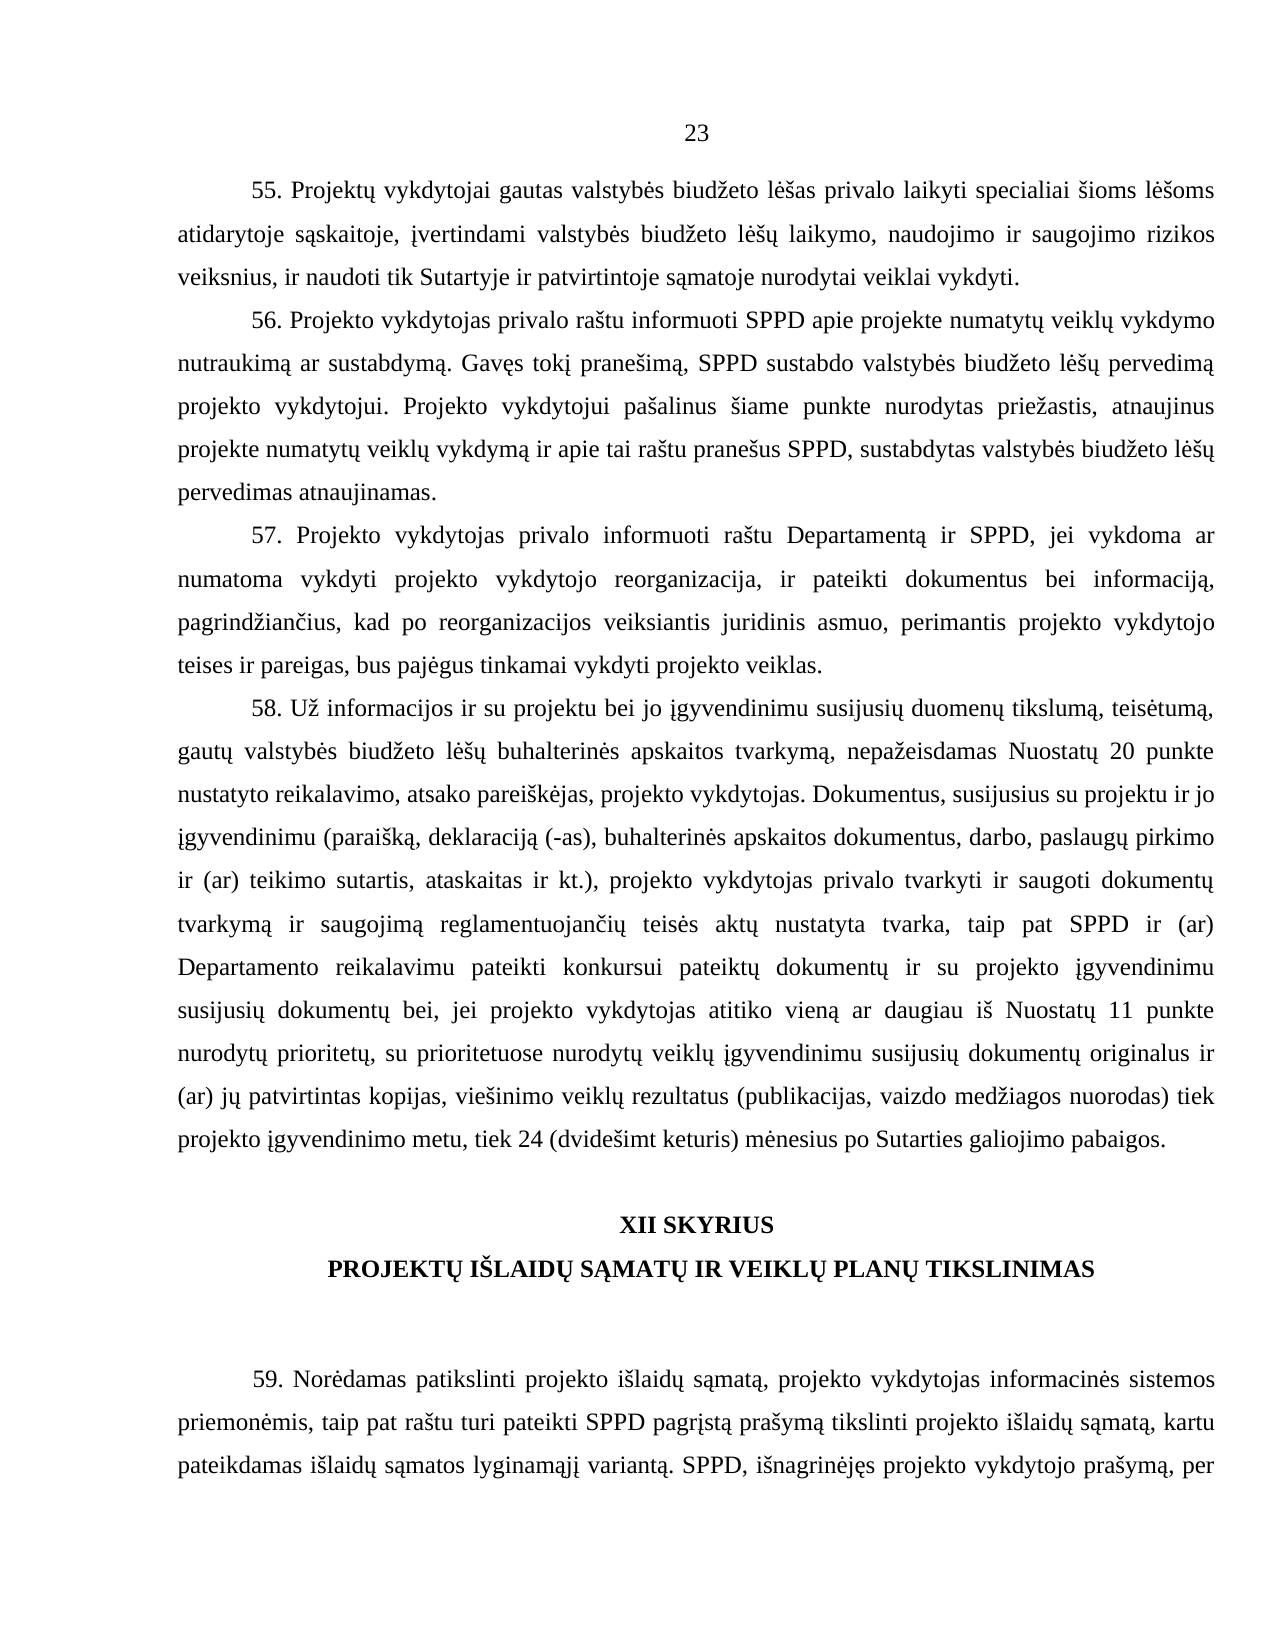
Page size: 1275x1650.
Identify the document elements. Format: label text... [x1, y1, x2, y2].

text PROJEKTŲ IŠLAIDŲ SĄMATŲ IR VEIKLŲ PLANŲ TIKSLINIMAS [177, 1254, 1216, 1282]
text 59. Norėdamas patikslinti projekto išlaidų sąmatą, projekto vykdytojas informacinės sistemos priemonėmis, taip pat raštu turi pateikti SPPD pagrįstą prašymą tikslinti projekto išlaidų sąmatą, kartu pateikdamas išlaidų sąmatos lyginamąjį variantą. SPPD, išnagrinėjęs projekto vykdytojo prašymą, per [177, 1364, 1216, 1479]
text 55. Projektų vykdytojai gautas valstybės biudžeto lėšas privalo laikyti specialiai šioms lėšoms atidarytoje sąskaitoje, įvertindami valstybės biudžeto lėšų laikymo, naudojimo ir saugojimo rizikos veiksnius, ir naudoti tik Sutartyje ir patvirtintoje sąmatoje nurodytai veiklai vykdyti. [177, 176, 1216, 291]
text XII SKYRIUS [177, 1211, 1216, 1239]
text 57. Projekto vykdytojas privalo informuoti raštu Departamentą ir SPPD, jei vykdoma ar numatoma vykdyti projekto vykdytojo reorganizacija, ir pateikti dokumentus bei informaciją, pagrindžiančius, kad po reorganizacijos veiksiantis juridinis asmuo, perimantis projekto vykdytojo teises ir pareigas, bus pajėgus tinkamai vykdyti projekto veiklas. [177, 521, 1216, 679]
text 58. Už informacijos ir su projektu bei jo įgyvendinimu susijusių duomenų tikslumą, teisėtumą, gautų valstybės biudžeto lėšų buhalterinės apskaitos tvarkymą, nepažeisdamas Nuostatų 20 punkte nustatyto reikalavimo, atsako pareiškėjas, projekto vykdytojas. Dokumentus, susijusius su projektu ir jo įgyvendinimu (paraišką, deklaraciją (-as), buhalterinės apskaitos dokumentus, darbo, paslaugų pirkimo ir (ar) teikimo sutartis, ataskaitas ir kt.), projekto vykdytojas privalo tvarkyti ir saugoti dokumentų tvarkymą ir saugojimą reglamentuojančių teisės aktų nustatyta tvarka, taip pat SPPD ir (ar) Departamento reikalavimu pateikti konkursui pateiktų dokumentų ir su projekto įgyvendinimu susijusių dokumentų bei, jei projekto vykdytojas atitiko vieną ar daugiau iš Nuostatų 11 punkte nurodytų prioritetų, su prioritetuose nurodytų veiklų įgyvendinimu susijusių dokumentų originalus ir (ar) jų patvirtintas kopijas, viešinimo veiklų rezultatus (publikacijas, vaizdo medžiagos nuorodas) tiek projekto įgyvendinimo metu, tiek 24 (dvidešimt keturis) mėnesius po Sutarties galiojimo pabaigos. [177, 693, 1216, 1153]
text 56. Projekto vykdytojas privalo raštu informuoti SPPD apie projekte numatytų veiklų vykdymo nutraukimą ar sustabdymą. Gavęs tokį pranešimą, SPPD sustabdo valstybės biudžeto lėšų pervedimą projekto vykdytojui. Projekto vykdytojui pašalinus šiame punkte nurodytas priežastis, atnaujinus projekte numatytų veiklų vykdymą ir apie tai raštu pranešus SPPD, sustabdytas valstybės biudžeto lėšų pervedimas atnaujinamas. [177, 305, 1216, 506]
